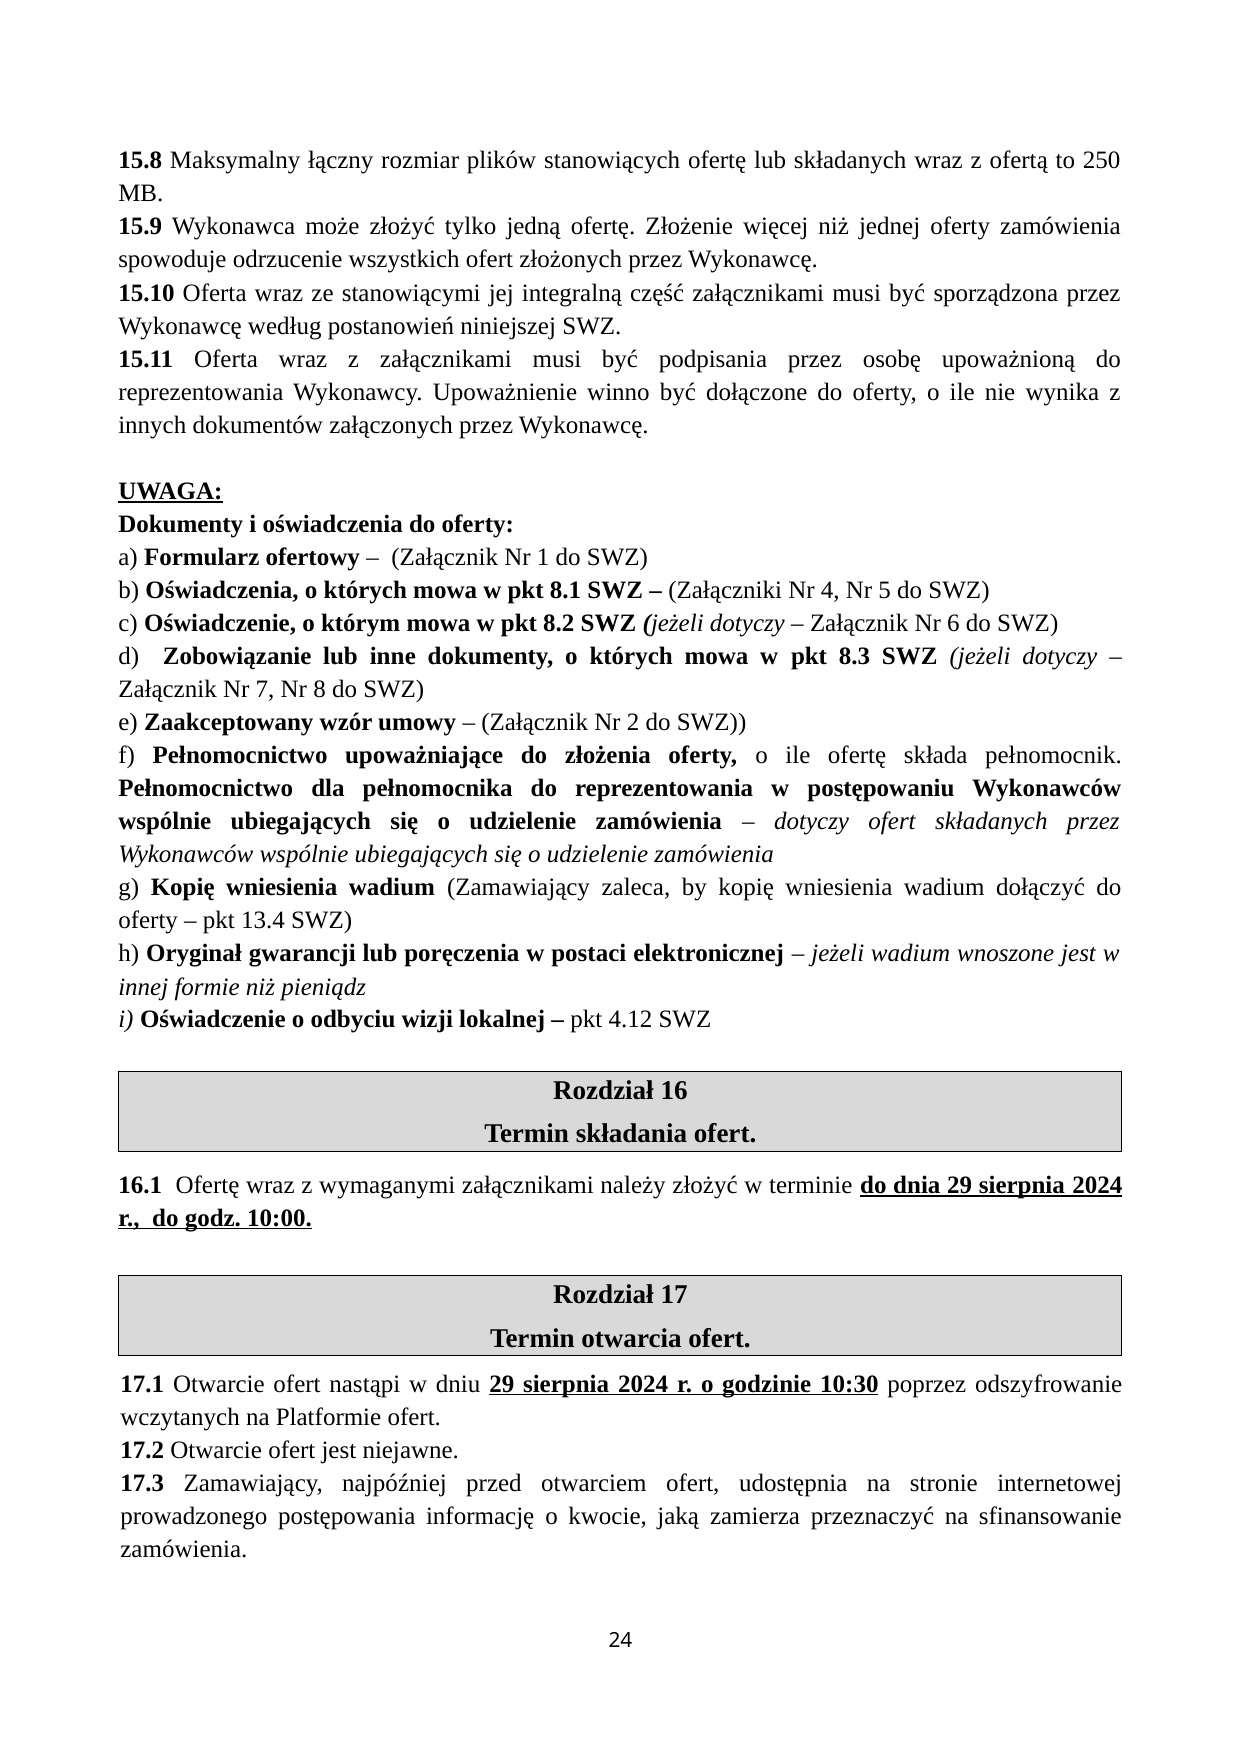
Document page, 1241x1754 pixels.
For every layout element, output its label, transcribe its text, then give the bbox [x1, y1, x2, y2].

text Termin składania ofert. [119, 1114, 1121, 1151]
list f) Pełnomocnictwo upoważniające do złożenia oferty, o ile ofertę składa pełnomocnik. Pełnomocnictwo dla pełnomocnika do reprezentowania w postępowaniu Wykonawców wspólnie ubiegających się o udzielenie zamówienia – dotyczy ofert składanych przez Wykonawców wspólnie ubiegających się o udzielenie zamówienia [118, 740, 1122, 868]
text 16.1 Ofertę wraz z wymaganymi załącznikami należy złożyć w terminie do dnia 29 sierpnia 2024 r., do godz. 10:00. [118, 1170, 1122, 1232]
text 17.1 Otwarcie ofert nastąpi w dniu 29 sierpnia 2024 r. o godzinie 10:30 poprzez odszyfrowanie wczytanych na Platformie ofert. [120, 1369, 1122, 1430]
list h) Oryginał gwarancji lub poręczenia w postaci elektronicznej – jeżeli wadium wnoszone jest w innej formie niż pieniądz [118, 938, 1122, 1000]
text 15.8 Maksymalny łączny rozmiar plików stanowiących ofertę lub składanych wraz z ofertą to 250 MB. [118, 145, 1122, 207]
list a) Formularz ofertowy – (Załącznik Nr 1 do SWZ) [118, 542, 1122, 571]
list g) Kopię wniesienia wadium (Zamawiający zaleca, by kopię wniesienia wadium dołączyć do oferty – pkt 13.4 SWZ) [118, 872, 1122, 934]
text 17.3 Zamawiający, najpóźniej przed otwarciem ofert, udostępnia na stronie internetowej prowadzonego postępowania informację o kwocie, jaką zamierza przeznaczyć na sfinansowanie zamówienia. [120, 1468, 1122, 1562]
text 17.2 Otwarcie ofert jest niejawne. [120, 1435, 1122, 1463]
text Rozdział 17 [119, 1276, 1121, 1309]
text UWAGA: [118, 476, 1122, 505]
text Rozdział 16 [119, 1072, 1121, 1105]
text 15.11 Oferta wraz z załącznikami musi być podpisania przez osobę upoważnioną do reprezentowania Wykonawcy. Upoważnienie winno być dołączone do oferty, o ile nie wynika z innych dokumentów załączonych przez Wykonawcę. [118, 344, 1122, 439]
list c) Oświadczenie, o którym mowa w pkt 8.2 SWZ (jeżeli dotyczy – Załącznik Nr 6 do SWZ) [118, 608, 1122, 637]
text 15.10 Oferta wraz ze stanowiącymi jej integralną część załącznikami musi być sporządzona przez Wykonawcę według postanowień niniejszej SWZ. [118, 278, 1122, 340]
text Termin otwarcia ofert. [119, 1319, 1121, 1355]
list d) Zobowiązanie lub inne dokumenty, o których mowa w pkt 8.3 SWZ (jeżeli dotyczy – Załącznik Nr 7, Nr 8 do SWZ) [118, 641, 1122, 703]
list i) Oświadczenie o odbyciu wizji lokalnej – pkt 4.12 SWZ [118, 1004, 1122, 1033]
text Dokumenty i oświadczenia do oferty: [118, 509, 1122, 538]
list b) Oświadczenia, o których mowa w pkt 8.1 SWZ – (Załączniki Nr 4, Nr 5 do SWZ) [118, 575, 1122, 604]
list e) Zaakceptowany wzór umowy – (Załącznik Nr 2 do SWZ)) [118, 707, 1122, 736]
text 15.9 Wykonawca może złożyć tylko jedną ofertę. Złożenie więcej niż jednej oferty zamówienia spowoduje odrzucenie wszystkich ofert złożonych przez Wykonawcę. [118, 211, 1122, 273]
